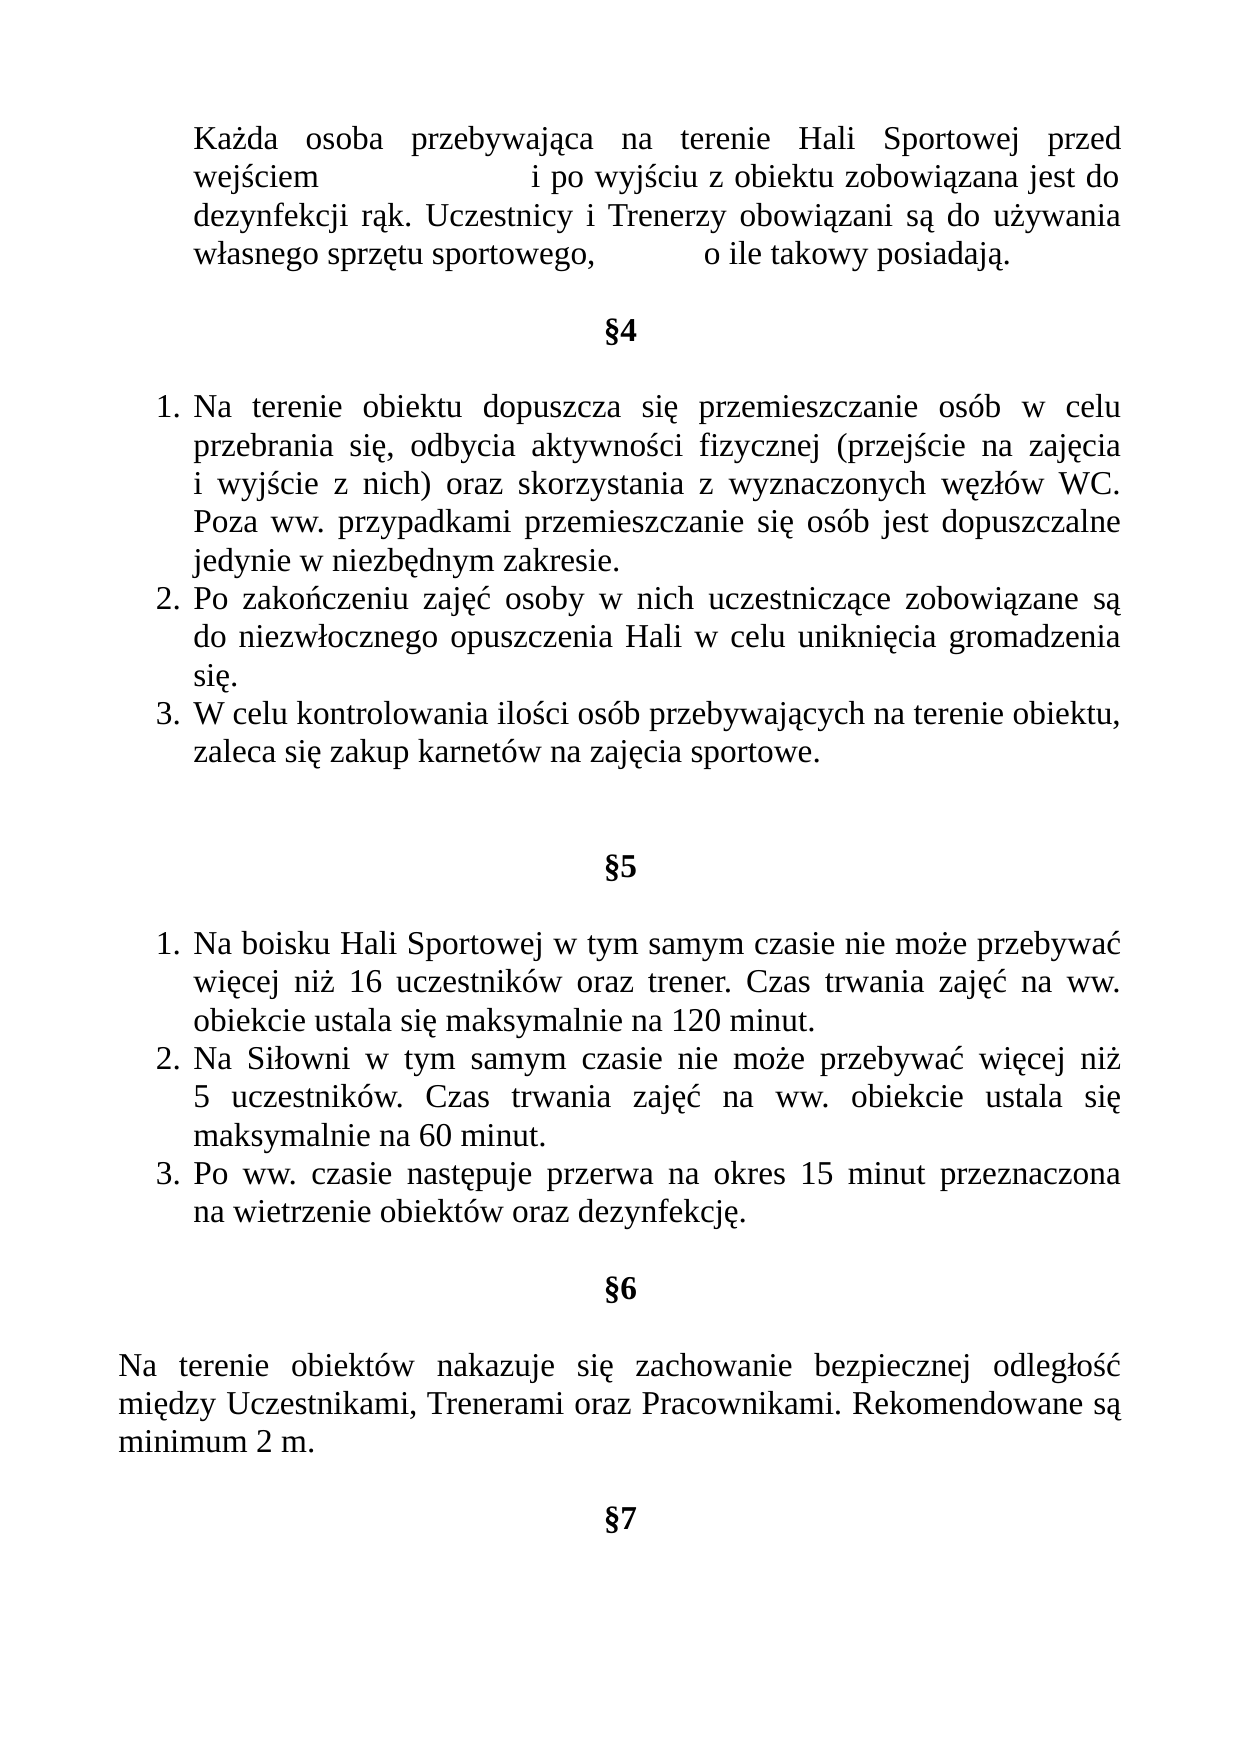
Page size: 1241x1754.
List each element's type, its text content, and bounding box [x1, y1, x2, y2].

list Na Siłowni w tym samym czasie nie może przebywać więcej niż 5 uczestników. Czas trwania zajęć na ww. obiekcie ustala się maksymalnie na 60 minut. [156, 1038, 1122, 1153]
list Po ww. czasie następuje przerwa na okres 15 minut przeznaczona na wietrzenie obiektów oraz dezynfekcję. [156, 1153, 1122, 1230]
text §6 [118, 1268, 1122, 1306]
text §5 [118, 846, 1122, 885]
list Po zakończeniu zajęć osoby w nich uczestniczące zobowiązane są do niezwłocznego opuszczenia Hali w celu uniknięcia gromadzenia się. [156, 578, 1122, 693]
text Na terenie obiektów nakazuje się zachowanie bezpiecznej odległość między Uczestnikami, Trenerami oraz Pracownikami. Rekomendowane są minimum 2 m. [118, 1306, 1122, 1460]
text §7 [118, 1498, 1122, 1536]
text §4 [118, 310, 1122, 348]
list W celu kontrolowania ilości osób przebywających na terenie obiektu, zaleca się zakup karnetów na zajęcia sportowe. [156, 693, 1122, 770]
text Każda osoba przebywająca na terenie Hali Sportowej przed wejściem i po wyjściu z obiektu zobowiązana jest do dezynfekcji rąk. Uczestnicy i Trenerzy obowiązani są do używania własnego sprzętu sportowego, o ile takowy posiadają. [193, 118, 1122, 271]
list Na boisku Hali Sportowej w tym samym czasie nie może przebywać więcej niż 16 uczestników oraz trener. Czas trwania zajęć na ww. obiekcie ustala się maksymalnie na 120 minut. [156, 923, 1122, 1038]
list Na terenie obiektu dopuszcza się przemieszczanie osób w celu przebrania się, odbycia aktywności fizycznej (przejście na zajęcia i wyjście z nich) oraz skorzystania z wyznaczonych węzłów WC. Poza ww. przypadkami przemieszczanie się osób jest dopuszczalne jedynie w niezbędnym zakresie. [156, 386, 1122, 578]
